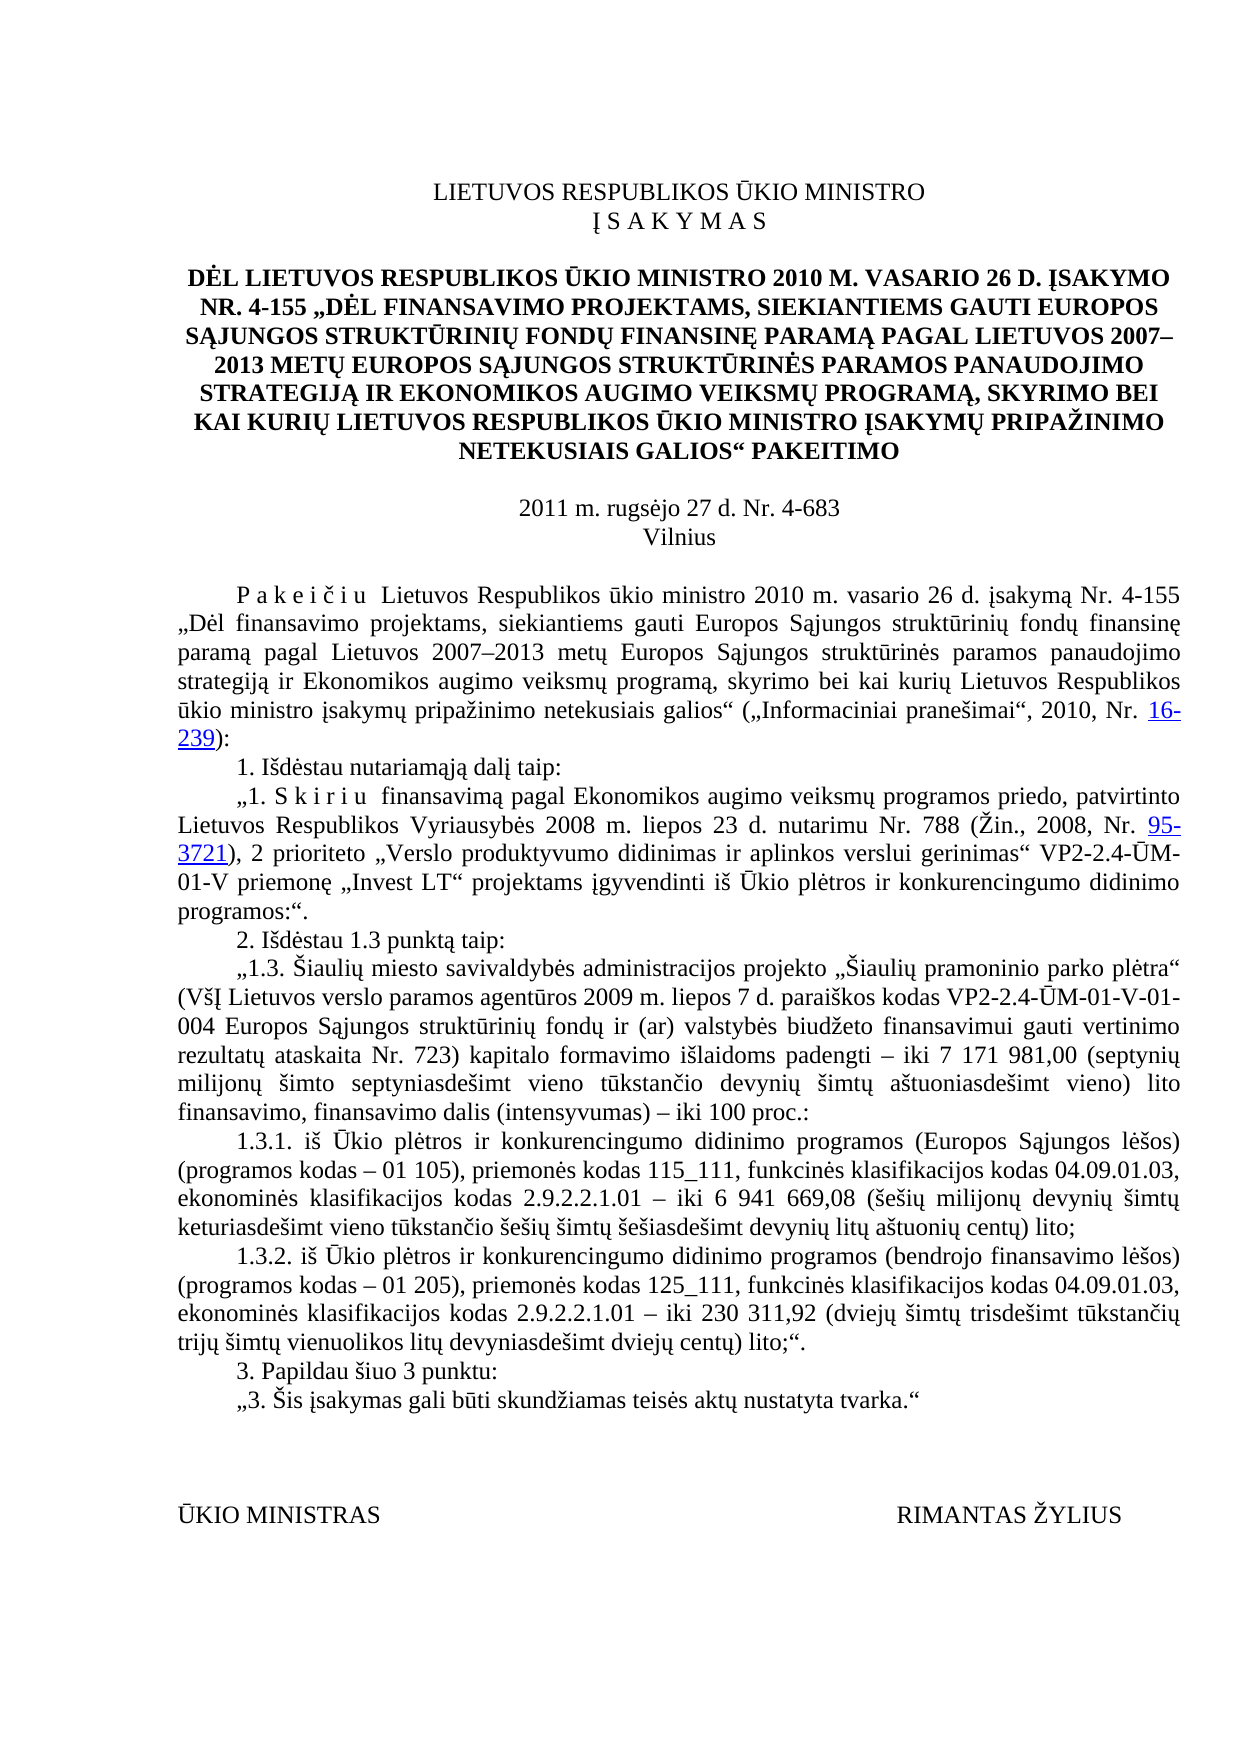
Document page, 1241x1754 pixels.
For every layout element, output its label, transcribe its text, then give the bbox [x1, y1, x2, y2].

text Vilnius [177, 522, 1181, 551]
text 1.3.1. iš Ūkio plėtros ir konkurencingumo didinimo programos (Europos Sąjungos lėšos) (programos kodas – 01 105), priemonės kodas 115_111, funkcinės klasifikacijos kodas 04.09.01.03, ekonominės klasifikacijos kodas 2.9.2.2.1.01 – iki 6 941 669,08 (šešių milijonų devynių šimtų keturiasdešimt vieno tūkstančio šešių šimtų šešiasdešimt devynių litų aštuonių centų) lito; [177, 1126, 1181, 1241]
text 2. Išdėstau 1.3 punktą taip: [177, 925, 1181, 953]
text Pakeičiu Lietuvos Respublikos ūkio ministro 2010 m. vasario 26 d. įsakymą Nr. 4-155 „Dėl finansavimo projektams, siekiantiems gauti Europos Sąjungos struktūrinių fondų finansinę paramą pagal Lietuvos 2007–2013 metų Europos Sąjungos struktūrinės paramos panaudojimo strategiją ir Ekonomikos augimo veiksmų programą, skyrimo bei kai kurių Lietuvos Respublikos ūkio ministro įsakymų pripažinimo netekusiais galios“ („Informaciniai pranešimai“, 2010, Nr. 16-239): [177, 580, 1181, 752]
text ĮSAKYMAS [177, 206, 1181, 235]
text Ūkio ministras Rimantas Žylius [177, 1500, 1181, 1528]
text DĖL LIETUVOS RESPUBLIKOS ūkio ministro 2010 m. vasario 26 d. įsakymo nr. 4-155 „dėl finansavimo projektams, siekiantiems gauti europos sąjungos struktūrinių fondų finansinę paramą PAGAL LIETUVOS 2007–2013 METŲ eUROPOS SĄJUNGOS STRUKTŪRINĖS PARAMOS PANAUDOJIMO STRATEGIJĄ IR EKONOMIKOS AUGIMO VEIKSMŲ PROGRAMĄ, SKYRIMO BEI KAI KURIŲ LIETUVOS RESPUBLIKOS ŪKIO MINISTRO ĮSAKYMŲ PRIPAŽINIMO NETEKUSIAIS GALIOS“ pakeitimo [177, 263, 1181, 465]
text 3. Papildau šiuo 3 punktu: [177, 1356, 1181, 1385]
text 1.3.2. iš Ūkio plėtros ir konkurencingumo didinimo programos (bendrojo finansavimo lėšos) (programos kodas – 01 205), priemonės kodas 125_111, funkcinės klasifikacijos kodas 04.09.01.03, ekonominės klasifikacijos kodas 2.9.2.2.1.01 – iki 230 311,92 (dviejų šimtų trisdešimt tūkstančių trijų šimtų vienuolikos litų devyniasdešimt dviejų centų) lito;“. [177, 1241, 1181, 1356]
text „1.3. Šiaulių miesto savivaldybės administracijos projekto „Šiaulių pramoninio parko plėtra“ (VšĮ Lietuvos verslo paramos agentūros 2009 m. liepos 7 d. paraiškos kodas VP2-2.4-ŪM-01-V-01-004 Europos Sąjungos struktūrinių fondų ir (ar) valstybės biudžeto finansavimui gauti vertinimo rezultatų ataskaita Nr. 723) kapitalo formavimo išlaidoms padengti – iki 7 171 981,00 (septynių milijonų šimto septyniasdešimt vieno tūkstančio devynių šimtų aštuoniasdešimt vieno) lito finansavimo, finansavimo dalis (intensyvumas) – iki 100 proc.: [177, 953, 1181, 1126]
text 1. Išdėstau nutariamąją dalį taip: [177, 752, 1181, 781]
text „3. Šis įsakymas gali būti skundžiamas teisės aktų nustatyta tvarka.“ [177, 1385, 1181, 1413]
text LIETUVOS RESPUBLIKOS ŪKIO MINISTRO [177, 177, 1181, 206]
text „1. Skiriu finansavimą pagal Ekonomikos augimo veiksmų programos priedo, patvirtinto Lietuvos Respublikos Vyriausybės 2008 m. liepos 23 d. nutarimu Nr. 788 (Žin., 2008, Nr. 95-3721), 2 prioriteto „Verslo produktyvumo didinimas ir aplinkos verslui gerinimas“ VP2-2.4-ŪM-01-V priemonę „Invest LT“ projektams įgyvendinti iš Ūkio plėtros ir konkurencingumo didinimo programos:“. [177, 781, 1181, 925]
text 2011 m. rugsėjo 27 d. Nr. 4-683 [177, 493, 1181, 522]
